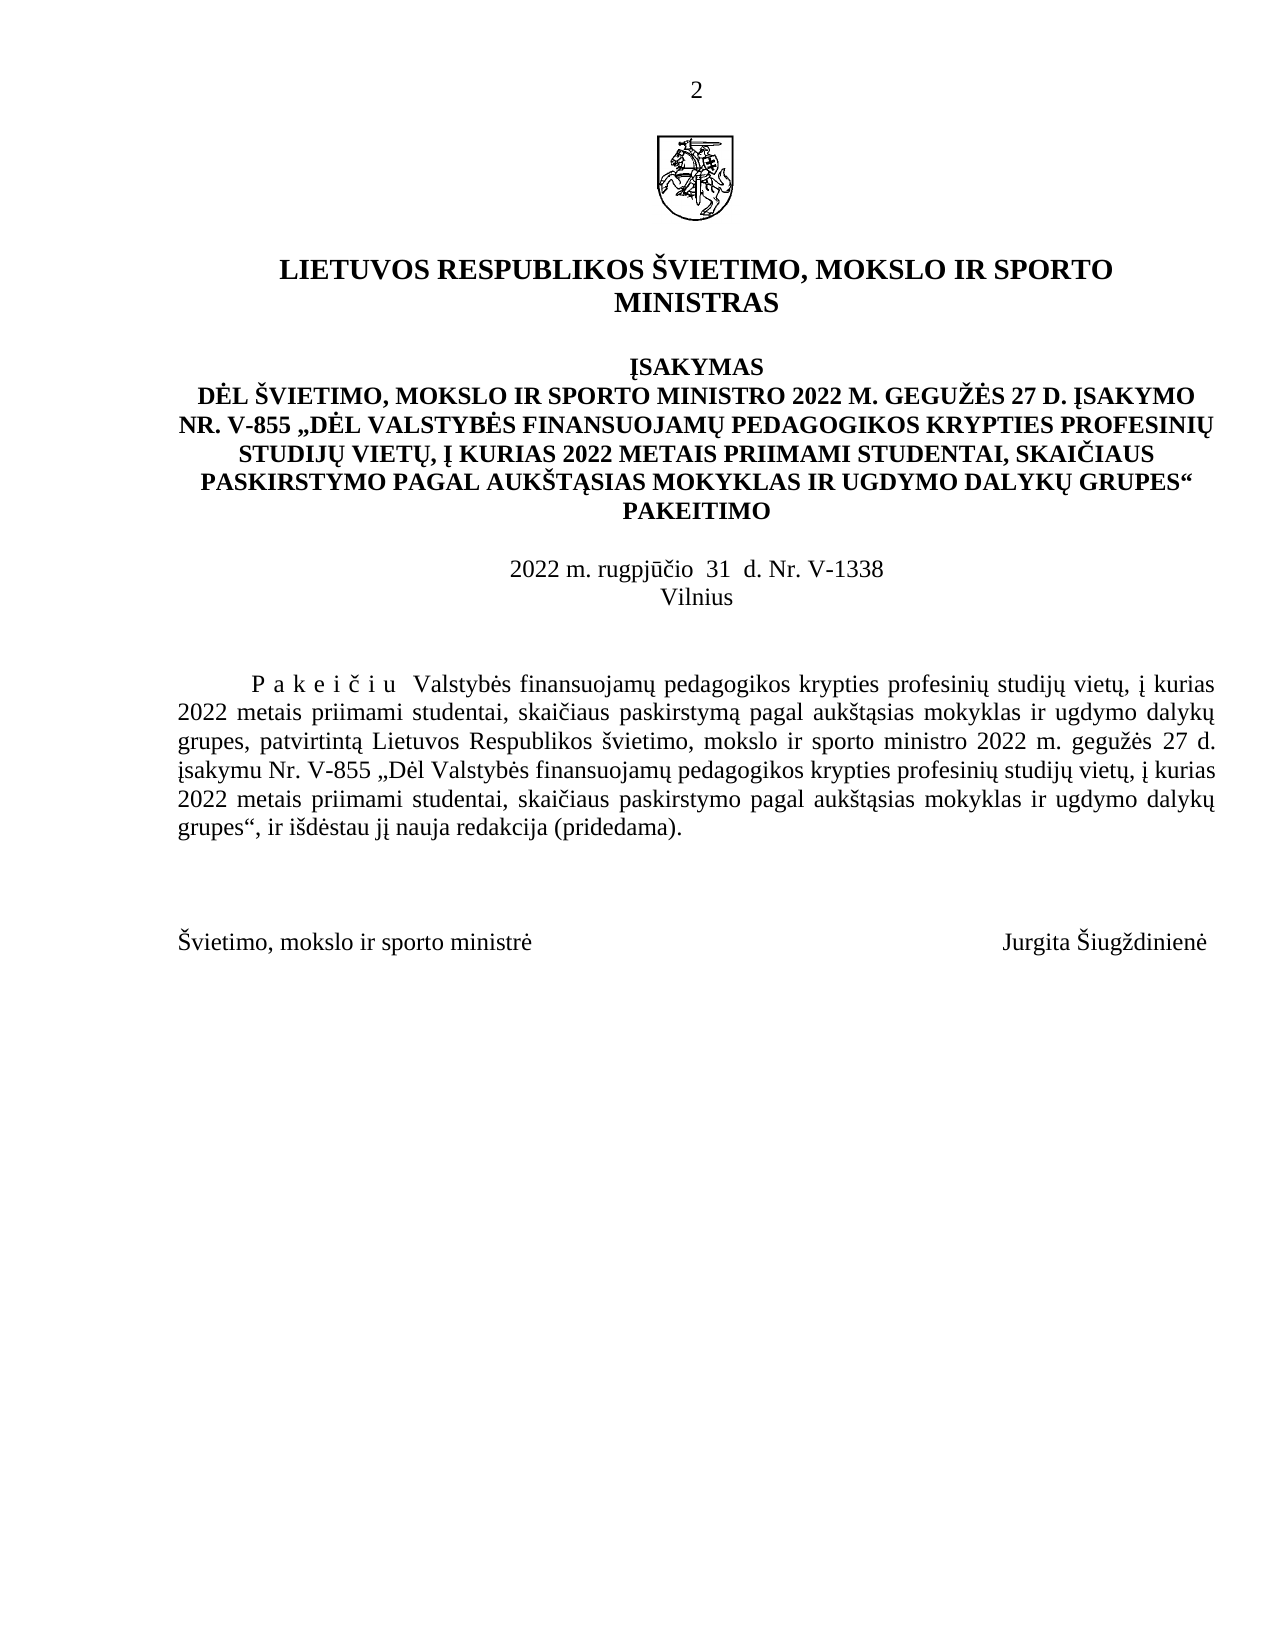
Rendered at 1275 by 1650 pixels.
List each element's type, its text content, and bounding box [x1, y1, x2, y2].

text P a k e i č i u Valstybės finansuojamų pedagogikos krypties profesinių studijų vietų, į kurias 2022 metais priimami studentai, skaičiaus paskirstymą pagal aukštąsias mokyklas ir ugdymo dalykų grupes, patvirtintą Lietuvos Respublikos švietimo, mokslo ir sporto ministro 2022 m. gegužės 27 d. įsakymu Nr. V-855 „Dėl Valstybės finansuojamų pedagogikos krypties profesinių studijų vietų, į kurias 2022 metais priimami studentai, skaičiaus paskirstymo pagal aukštąsias mokyklas ir ugdymo dalykų grupes“, ir išdėstau jį nauja redakcija (pridedama). [177, 669, 1216, 841]
text DĖL ŠVIETIMO, MOKSLO IR SPORTO MINISTRO 2022 M. GEGUŽĖS 27 D. ĮSAKYMO NR. V-855 „DĖL VALSTYBĖS FINANSUOJAMŲ PEDAGOGIKOS KRYPTIES PROFESINIŲ STUDIJŲ VIETŲ, Į KURIAS 2022 METAIS PRIIMAMI STUDENTAI, SKAIČIAUS PASKIRSTYMO PAGAL AUKŠTĄSIAS MOKYKLAS ir Ugdymo dalykų grupes“ PAKEITIMO [177, 381, 1216, 525]
text Švietimo, mokslo ir sporto ministrė Jurgita Šiugždinienė [177, 927, 1216, 956]
text MINISTRAS [177, 285, 1216, 319]
text ĮSAKYMAS [177, 352, 1216, 381]
text LIETUVOS RESPUBLIKOS ŠVIETIMO, MOKSLO IR SPORTO [177, 252, 1216, 285]
text Vilnius [177, 582, 1216, 611]
subtitle 2022 m. rugpjūčio 31 d. Nr. V-1338 [177, 554, 1216, 582]
